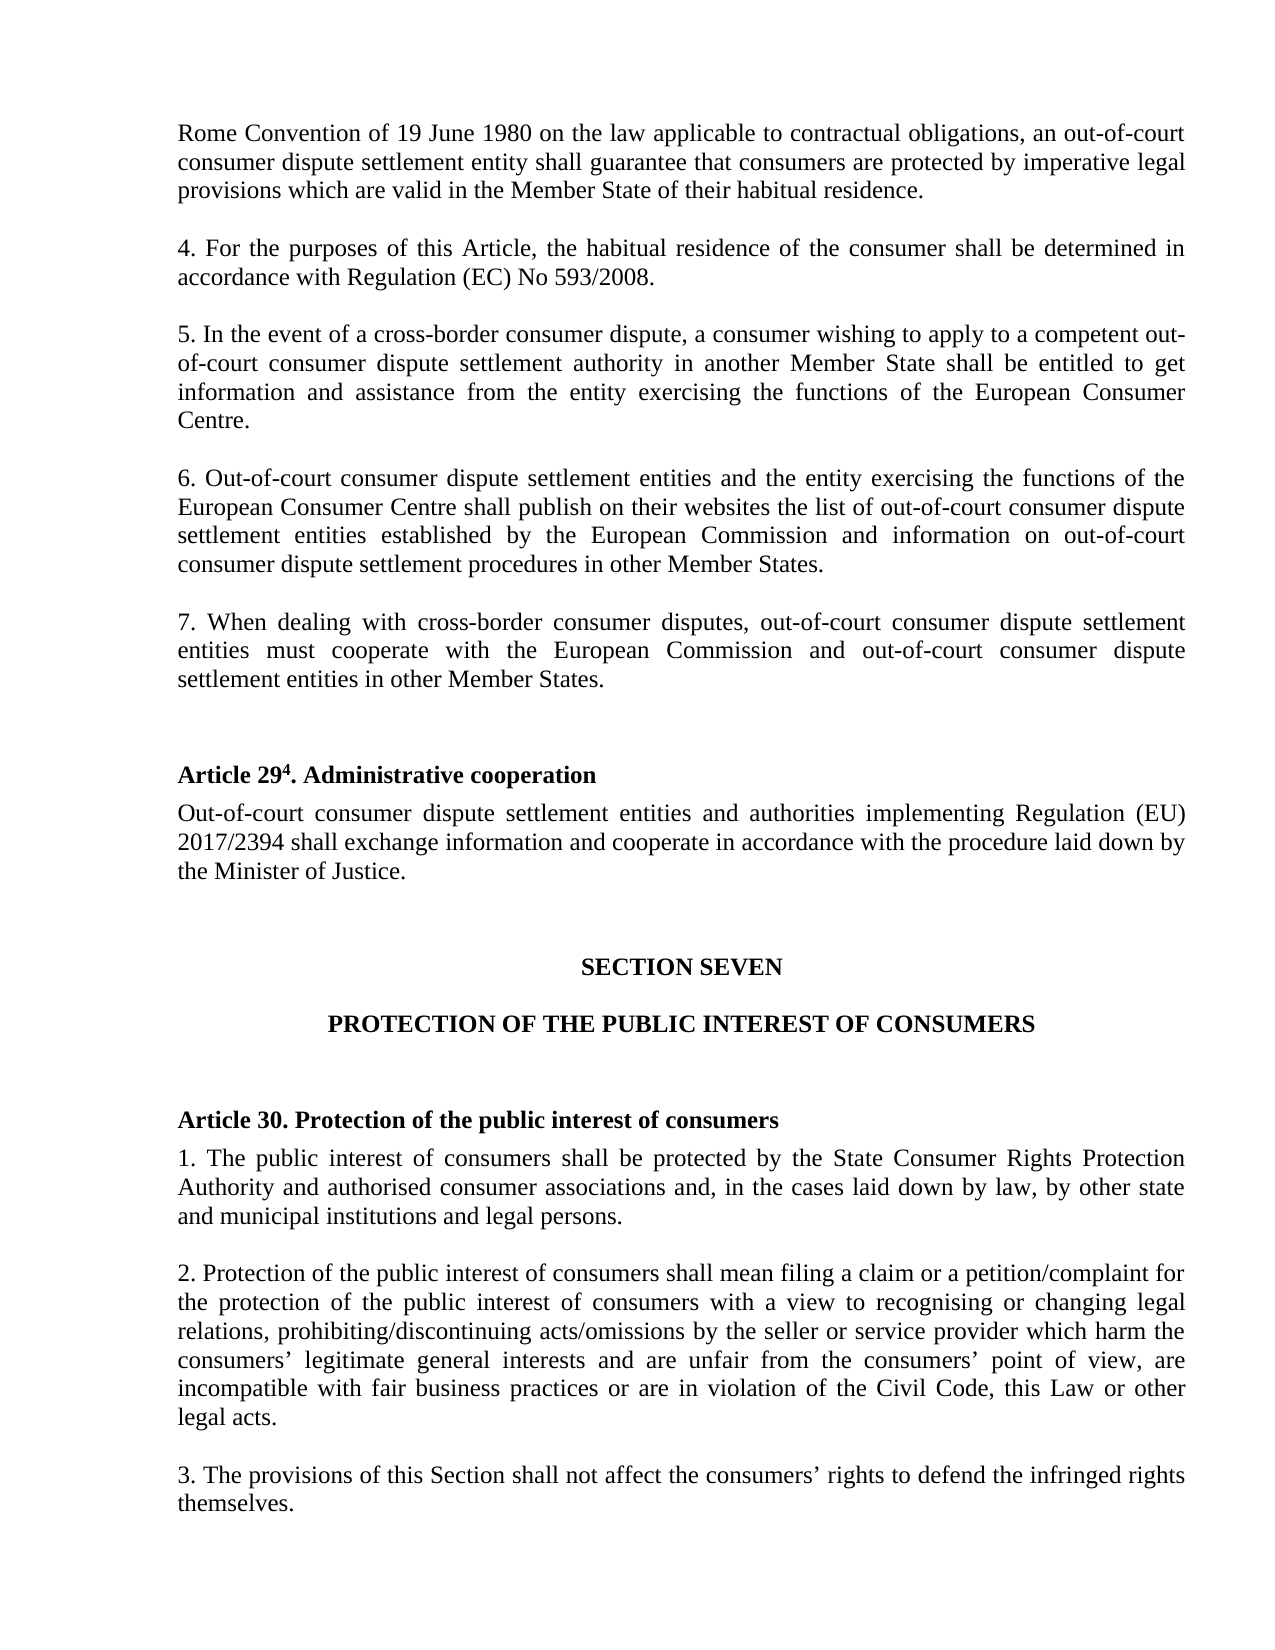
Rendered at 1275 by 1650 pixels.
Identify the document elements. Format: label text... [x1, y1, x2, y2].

text PROTECTION OF THE PUBLIC INTEREST OF CONSUMERS [177, 1009, 1186, 1038]
text 7. When dealing with cross-border consumer disputes, out-of-court consumer dispute settlement entities must cooperate with the European Commission and out-of-court consumer dispute settlement entities in other Member States. [177, 607, 1186, 693]
text 4. For the purposes of this Article, the habitual residence of the consumer shall be determined in accordance with Regulation (EC) No 593/2008. [177, 233, 1186, 291]
text 3. The provisions of this Section shall not affect the consumers’ rights to defend the infringed rights themselves. [177, 1460, 1186, 1517]
text 2. Protection of the public interest of consumers shall mean filing a claim or a petition/complaint for the protection of the public interest of consumers with a view to recognising or changing legal relations, prohibiting/discontinuing acts/omissions by the seller or service provider which harm the consumers’ legitimate general interests and are unfair from the consumers’ point of view, are incompatible with fair business practices or are in violation of the Civil Code, this Law or other legal acts. [177, 1258, 1186, 1431]
text 5. In the event of a cross-border consumer dispute, a consumer wishing to apply to a competent out-of-court consumer dispute settlement authority in another Member State shall be entitled to get information and assistance from the entity exercising the functions of the European Consumer Centre. [177, 319, 1186, 434]
text Out-of-court consumer dispute settlement entities and authorities implementing Regulation (EU) 2017/2394 shall exchange information and cooperate in accordance with the procedure laid down by the Minister of Justice. [177, 798, 1186, 885]
text Rome Convention of 19 June 1980 on the law applicable to contractual obligations, an out-of-court consumer dispute settlement entity shall guarantee that consumers are protected by imperative legal provisions which are valid in the Member State of their habitual residence. [177, 118, 1186, 204]
text SECTION SEVEN [177, 952, 1186, 981]
text Article 30. Protection of the public interest of consumers [177, 1105, 1186, 1134]
text 1. The public interest of consumers shall be protected by the State Consumer Rights Protection Authority and authorised consumer associations and, in the cases laid down by law, by other state and municipal institutions and legal persons. [177, 1143, 1186, 1230]
text 6. Out-of-court consumer dispute settlement entities and the entity exercising the functions of the European Consumer Centre shall publish on their websites the list of out-of-court consumer dispute settlement entities established by the European Commission and information on out-of-court consumer dispute settlement procedures in other Member States. [177, 463, 1186, 578]
text Article 294. Administrative cooperation [177, 760, 1186, 789]
